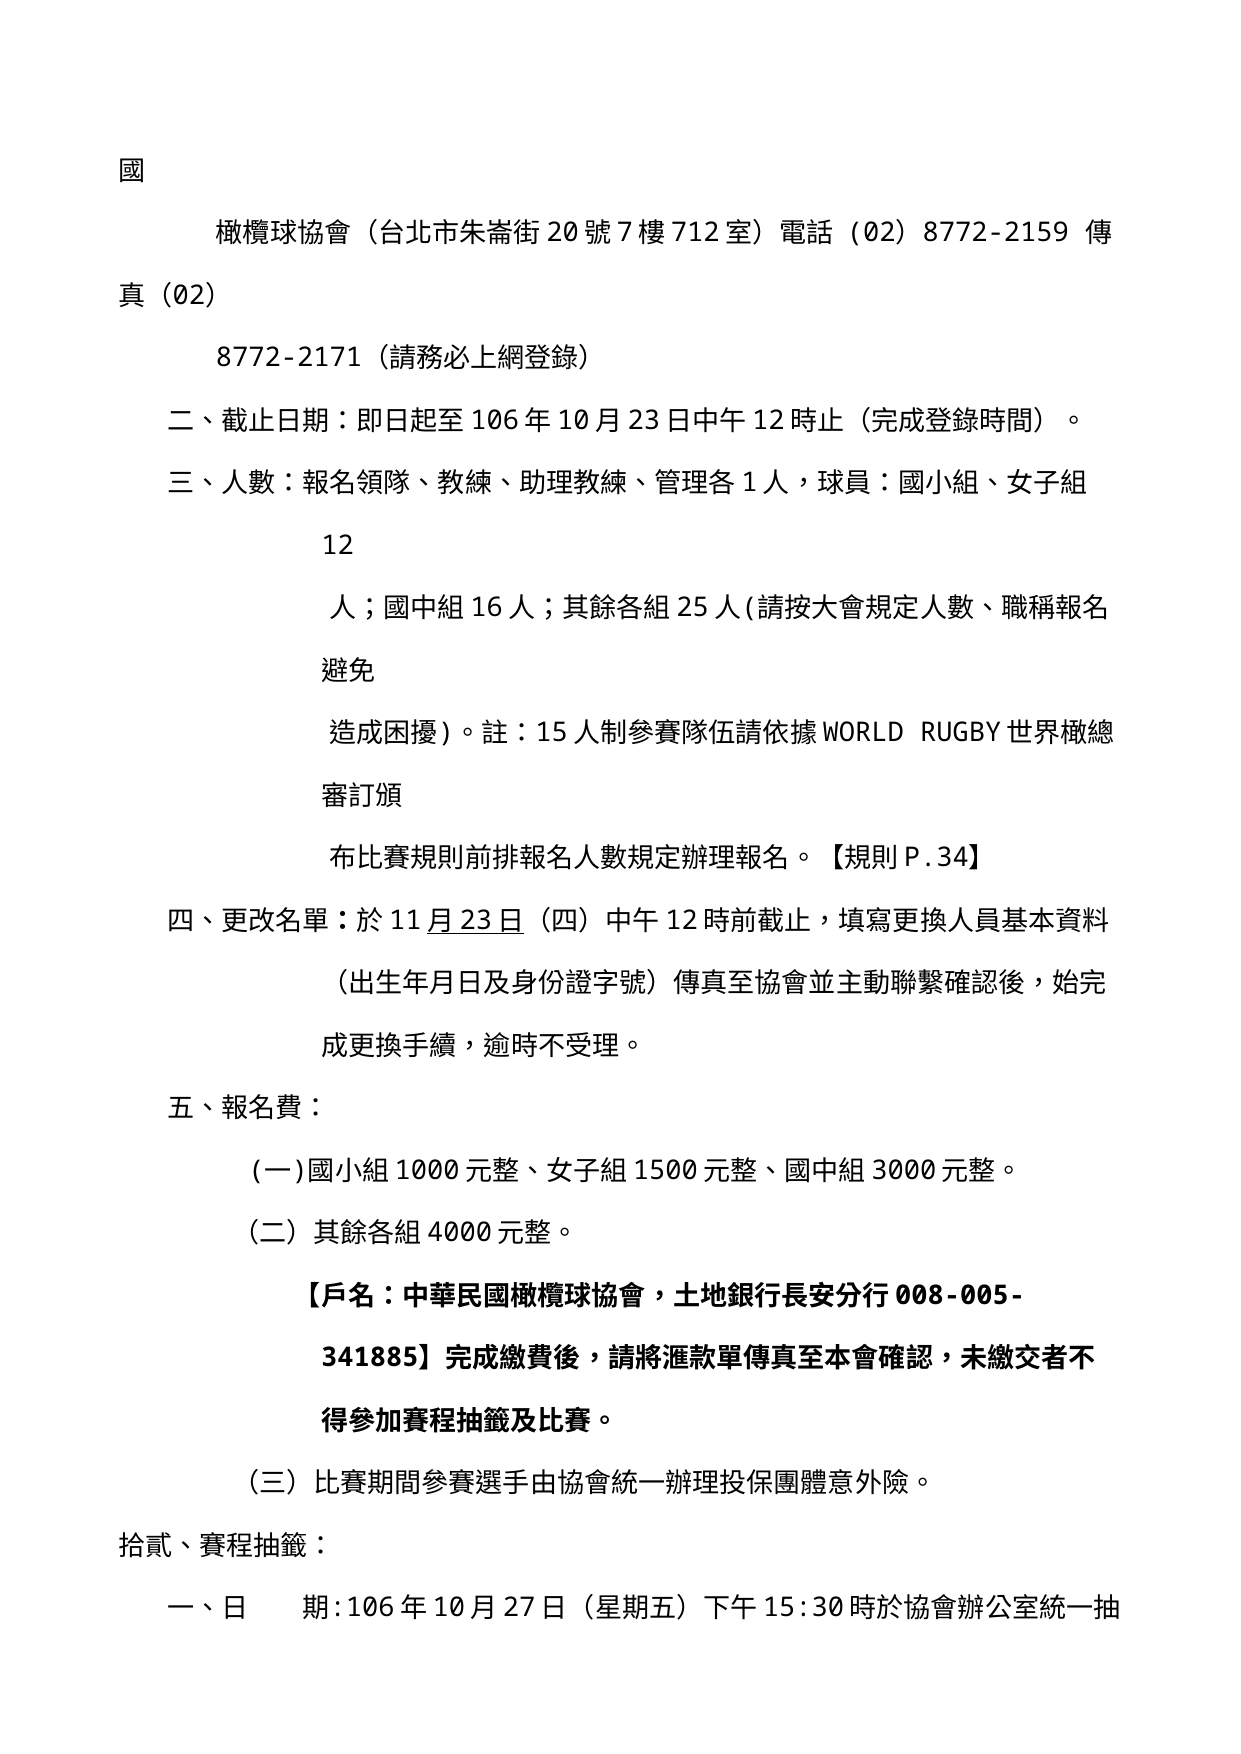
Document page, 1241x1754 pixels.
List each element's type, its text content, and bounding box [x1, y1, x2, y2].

text 拾貳、賽程抽籤： [118, 1502, 1122, 1564]
text 8772-2171（請務必上網登錄） [118, 314, 1122, 377]
text 三、人數：報名領隊、教練、助理教練、管理各1人，球員：國小組、女子組12 [118, 439, 1122, 564]
text 二、截止日期：即日起至106年10月23日中午12時止（完成登錄時間）。 [118, 377, 1122, 439]
text (一)國小組1000元整、女子組1500元整、國中組3000元整。 [118, 1127, 1122, 1189]
text 國 [118, 127, 1122, 189]
text 五、報名費： [118, 1064, 1122, 1127]
text 布比賽規則前排報名人數規定辦理報名。【規則P.34】 [118, 814, 1122, 877]
text 四、更改名單：於11月23日（四）中午12時前截止，填寫更換人員基本資料（出生年月日及身份證字號）傳真至協會並主動聯繫確認後，始完成更換手續，逾時不受理。 [118, 877, 1122, 1064]
text 橄欖球協會（台北市朱崙街20號7樓712室）電話 (02）8772-2159 傳真（02） [118, 189, 1122, 314]
text （二）其餘各組4000元整。 [118, 1189, 1122, 1252]
text 造成困擾)。註：15人制參賽隊伍請依據WORLD RUGBY世界橄總審訂頒 [118, 689, 1122, 814]
text （三）比賽期間參賽選手由協會統一辦理投保團體意外險。 [118, 1439, 1122, 1502]
text 人；國中組16人；其餘各組25人(請按大會規定人數、職稱報名避免 [118, 564, 1122, 689]
text 一、日 期:106年10月27日（星期五）下午15:30時於協會辦公室統一抽 [118, 1564, 1122, 1627]
text 【戶名：中華民國橄欖球協會，土地銀行長安分行008-005-341885】完成繳費後，請將滙款單傳真至本會確認，未繳交者不得參加賽程抽籤及比賽。 [294, 1252, 1122, 1439]
